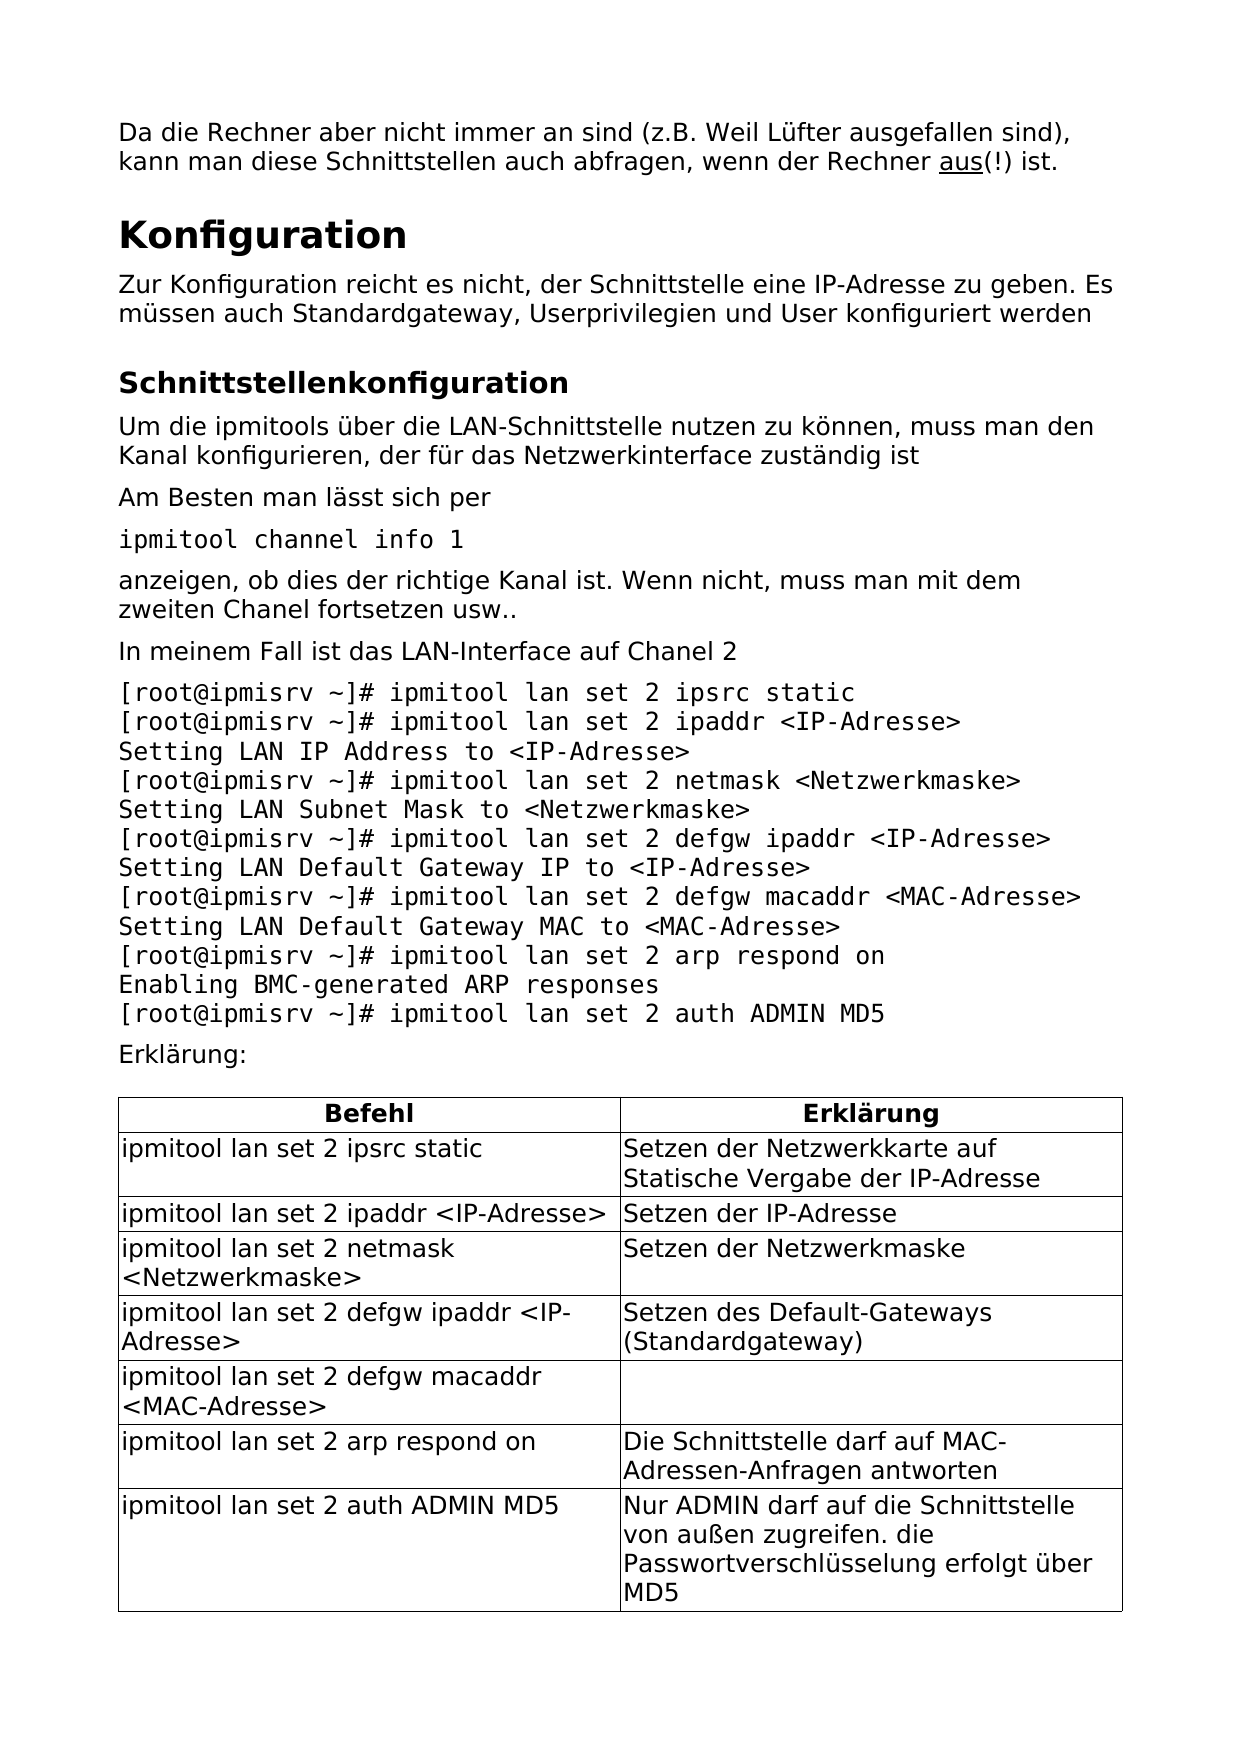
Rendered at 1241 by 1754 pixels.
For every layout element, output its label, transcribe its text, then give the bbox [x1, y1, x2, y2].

table_cell ipmitool lan set 2 arp respond on [119, 1425, 620, 1488]
table_cell [621, 1361, 1122, 1424]
text Da die Rechner aber nicht immer an sind (z.B. Weil Lüfter ausgefallen sind), kann man diese Schnittstellen auch abfragen, wenn der Rechner aus(!) ist. [118, 118, 1122, 176]
text [root@ipmisrv ~]# ipmitool lan set 2 ipsrc static [root@ipmisrv ~]# ipmitool lan set 2 ipaddr <IP-Adresse> Setting LAN IP Address to <IP-Adresse> [root@ipmisrv ~]# ipmitool lan set 2 netmask <Netzwerkmaske> Setting LAN Subnet Mask to <Netzwerkmaske> [root@ipmisrv ~]# ipmitool lan set 2 defgw ipaddr <IP-Adresse> Setting LAN Default Gateway IP to <IP-Adresse> [root@ipmisrv ~]# ipmitool lan set 2 defgw macaddr <MAC-Adresse> Setting LAN Default Gateway MAC to <MAC-Adresse> [root@ipmisrv ~]# ipmitool lan set 2 arp respond on Enabling BMC-generated ARP responses [root@ipmisrv ~]# ipmitool lan set 2 auth ADMIN MD5 [118, 678, 1122, 1028]
table_cell Nur ADMIN darf auf die Schnittstelle von außen zugreifen. die Passwortverschlüsselung erfolgt über MD5 [621, 1489, 1122, 1611]
table_header Erklärung [621, 1098, 1122, 1132]
table_cell ipmitool lan set 2 defgw ipaddr <IP-Adresse> [119, 1296, 620, 1359]
table_cell ipmitool lan set 2 ipaddr <IP-Adresse> [119, 1197, 620, 1231]
table_cell Setzen der Netzwerkmaske [621, 1232, 1122, 1295]
table_header Befehl [119, 1098, 620, 1132]
table_cell Setzen des Default-Gateways (Standardgateway) [621, 1296, 1122, 1359]
text In meinem Fall ist das LAN-Interface auf Chanel 2 [118, 637, 1122, 666]
text Erklärung: [118, 1040, 1122, 1069]
table_cell Setzen der IP-Adresse [621, 1197, 1122, 1231]
table_cell ipmitool lan set 2 defgw macaddr <MAC-Adresse> [119, 1361, 620, 1424]
table_cell Setzen der Netzwerkkarte auf Statische Vergabe der IP-Adresse [621, 1133, 1122, 1196]
table_cell ipmitool lan set 2 auth ADMIN MD5 [119, 1489, 620, 1611]
subtitle Konfiguration [118, 214, 1122, 258]
table_cell Die Schnittstelle darf auf MAC-Adressen-Anfragen antworten [621, 1425, 1122, 1488]
text anzeigen, ob dies der richtige Kanal ist. Wenn nicht, muss man mit dem zweiten Chanel fortsetzen usw.. [118, 566, 1122, 624]
text ipmitool channel info 1 [118, 525, 1122, 554]
text Zur Konfiguration reicht es nicht, der Schnittstelle eine IP-Adresse zu geben. Es müssen auch Standardgateway, Userprivilegien und User konfiguriert werden [118, 270, 1122, 328]
table_cell ipmitool lan set 2 ipsrc static [119, 1133, 620, 1196]
text Am Besten man lässt sich per [118, 483, 1122, 512]
table_cell ipmitool lan set 2 netmask <Netzwerkmaske> [119, 1232, 620, 1295]
subtitle Schnittstellenkonfiguration [118, 366, 1122, 400]
text Um die ipmitools über die LAN-Schnittstelle nutzen zu können, muss man den Kanal konfigurieren, der für das Netzwerkinterface zuständig ist [118, 412, 1122, 471]
